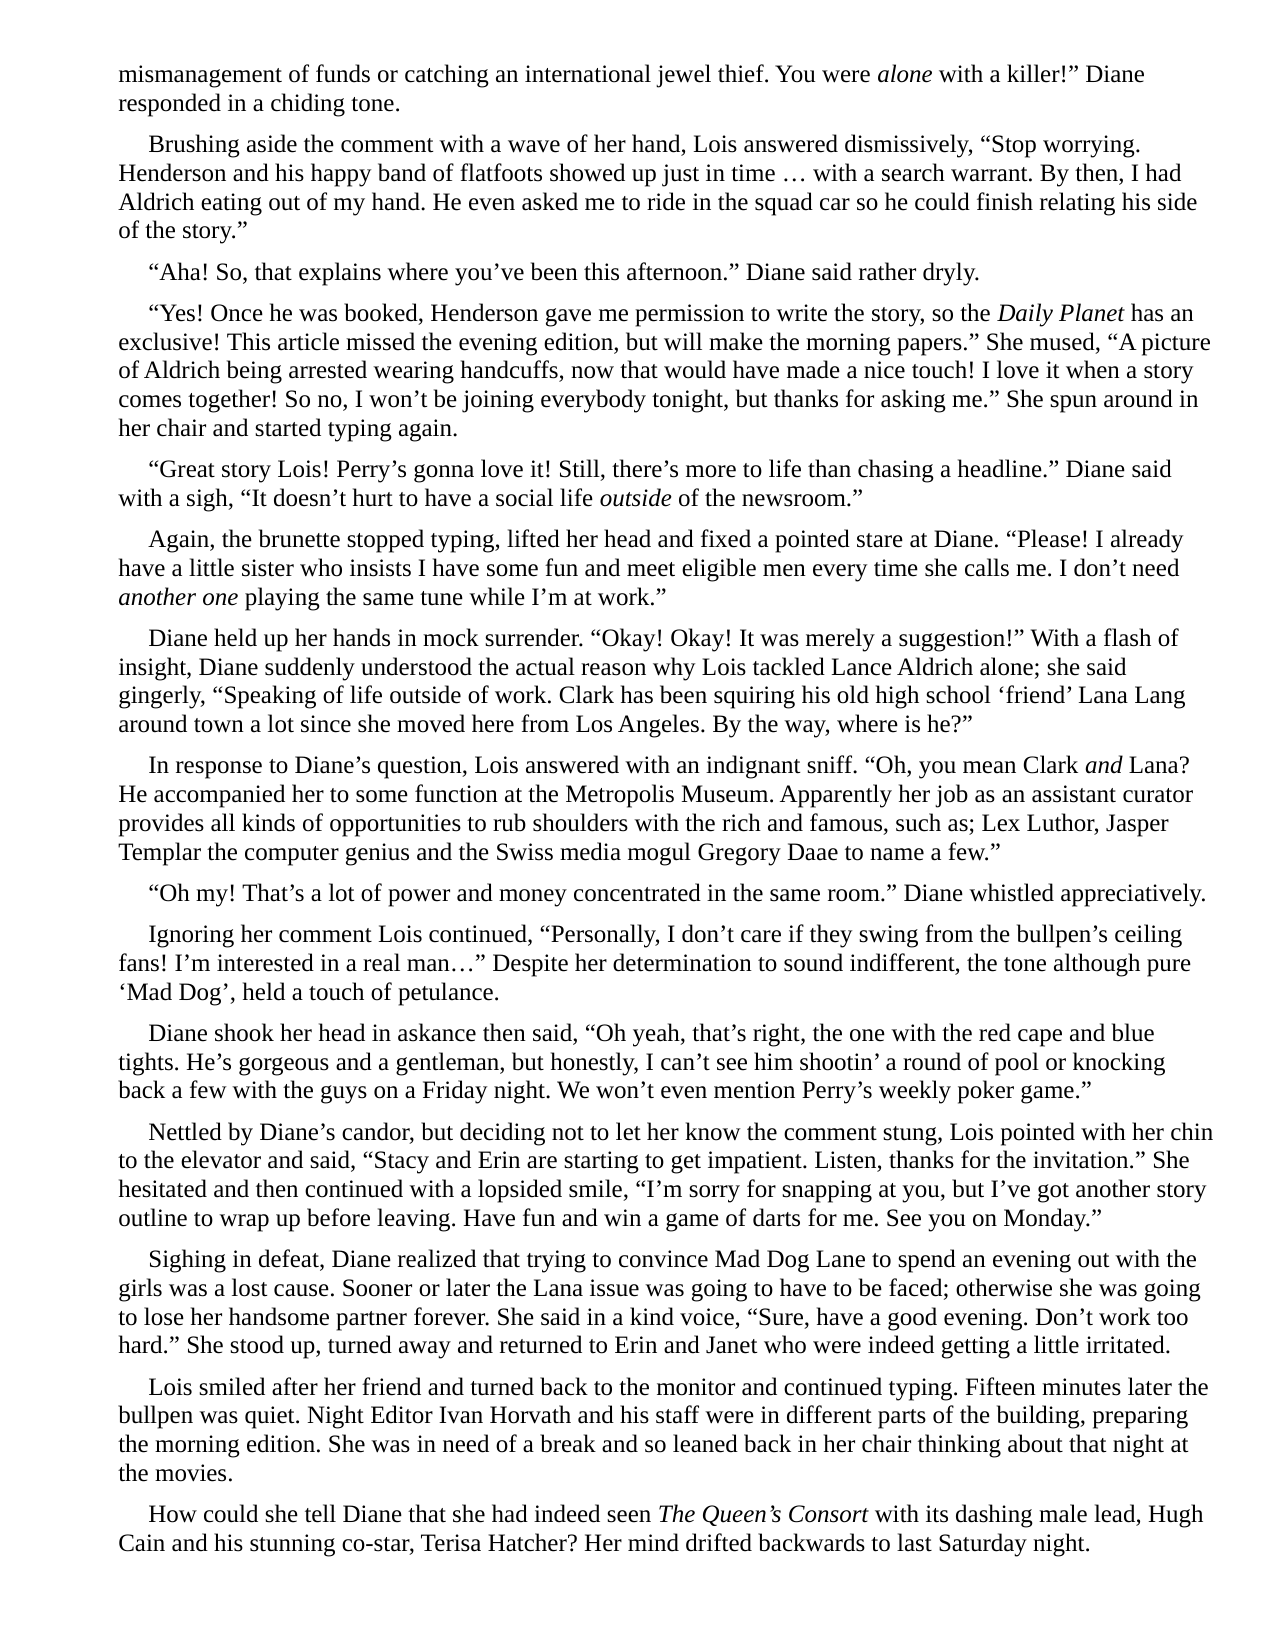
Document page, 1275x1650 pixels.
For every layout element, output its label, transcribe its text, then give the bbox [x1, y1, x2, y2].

text Diane held up her hands in mock surrender. “Okay! Okay! It was merely a suggestion!” With a flash of insight, Diane suddenly understood the actual reason why Lois tackled Lance Aldrich alone; she said gingerly, “Speaking of life outside of work. Clark has been squiring his old high school ‘friend’ Lana Lang around town a lot since she moved here from Los Angeles. By the way, where is he?” [118, 623, 1216, 738]
text Sighing in defeat, Diane realized that trying to convince Mad Dog Lane to spend an evening out with the girls was a lost cause. Sooner or later the Lana issue was going to have to be faced; otherwise she was going to lose her handsome partner forever. She said in a kind voice, “Sure, have a good evening. Don’t work too hard.” She stood up, turned away and returned to Erin and Janet who were indeed getting a little irritated. [118, 1244, 1216, 1359]
text mismanagement of funds or catching an international jewel thief. You were alone with a killer!” Diane responded in a chiding tone. [118, 59, 1216, 117]
text Nettled by Diane’s candor, but deciding not to let her know the comment stung, Lois pointed with her chin to the elevator and said, “Stacy and Erin are starting to get impatient. Listen, thanks for the invitation.” She hesitated and then continued with a lopsided smile, “I’m sorry for snapping at you, but I’ve got another story outline to wrap up before leaving. Have fun and win a game of darts for me. See you on Monday.” [118, 1117, 1216, 1232]
text “Oh my! That’s a lot of power and money concentrated in the same room.” Diane whistled appreciatively. [118, 878, 1216, 907]
text “Aha! So, that explains where you’ve been this afternoon.” Diane said rather dryly. [118, 257, 1216, 285]
text Ignoring her comment Lois continued, “Personally, I don’t care if they swing from the bullpen’s ceiling fans! I’m interested in a real man…” Despite her determination to sound indifferent, the tone although pure ‘Mad Dog’, held a touch of petulance. [118, 919, 1216, 1005]
text Diane shook her head in askance then said, “Oh yeah, that’s right, the one with the red cape and blue tights. He’s gorgeous and a gentleman, but honestly, I can’t see him shootin’ a round of pool or knocking back a few with the guys on a Friday night. We won’t even mention Perry’s weekly poker game.” [118, 1018, 1216, 1104]
text Again, the brunette stopped typing, lifted her head and fixed a pointed stare at Diane. “Please! I already have a little sister who insists I have some fun and meet eligible men every time she calls me. I don’t need another one playing the same tune while I’m at work.” [118, 524, 1216, 610]
text Brushing aside the comment with a wave of her hand, Lois answered dismissively, “Stop worrying. Henderson and his happy band of flatfoots showed up just in time … with a search warrant. By then, I had Aldrich eating out of my hand. He even asked me to ride in the squad car so he could finish relating his side of the story.” [118, 129, 1216, 244]
text In response to Diane’s question, Lois answered with an indignant sniff. “Oh, you mean Clark and Lana? He accompanied her to some function at the Metropolis Museum. Apparently her job as an assistant curator provides all kinds of opportunities to rub shoulders with the rich and famous, such as; Lex Luthor, Jasper Templar the computer genius and the Swiss media mogul Gregory Daae to name a few.” [118, 750, 1216, 865]
text How could she tell Diane that she had indeed seen The Queen’s Consort with its dashing male lead, Hugh Cain and his stunning co-star, Terisa Hatcher? Her mind drifted backwards to last Saturday night. [118, 1499, 1216, 1557]
text Lois smiled after her friend and turned back to the monitor and continued typing. Fifteen minutes later the bullpen was quiet. Night Editor Ivan Horvath and his staff were in different parts of the building, preparing the morning edition. She was in need of a break and so leaned back in her chair thinking about that night at the movies. [118, 1372, 1216, 1487]
text “Yes! Once he was booked, Henderson gave me permission to write the story, so the Daily Planet has an exclusive! This article missed the evening edition, but will make the morning papers.” She mused, “A picture of Aldrich being arrested wearing handcuffs, now that would have made a nice touch! I love it when a story comes together! So no, I won’t be joining everybody tonight, but thanks for asking me.” She spun around in her chair and started typing again. [118, 298, 1216, 442]
text “Great story Lois! Perry’s gonna love it! Still, there’s more to life than chasing a headline.” Diane said with a sigh, “It doesn’t hurt to have a social life outside of the newsroom.” [118, 454, 1216, 512]
